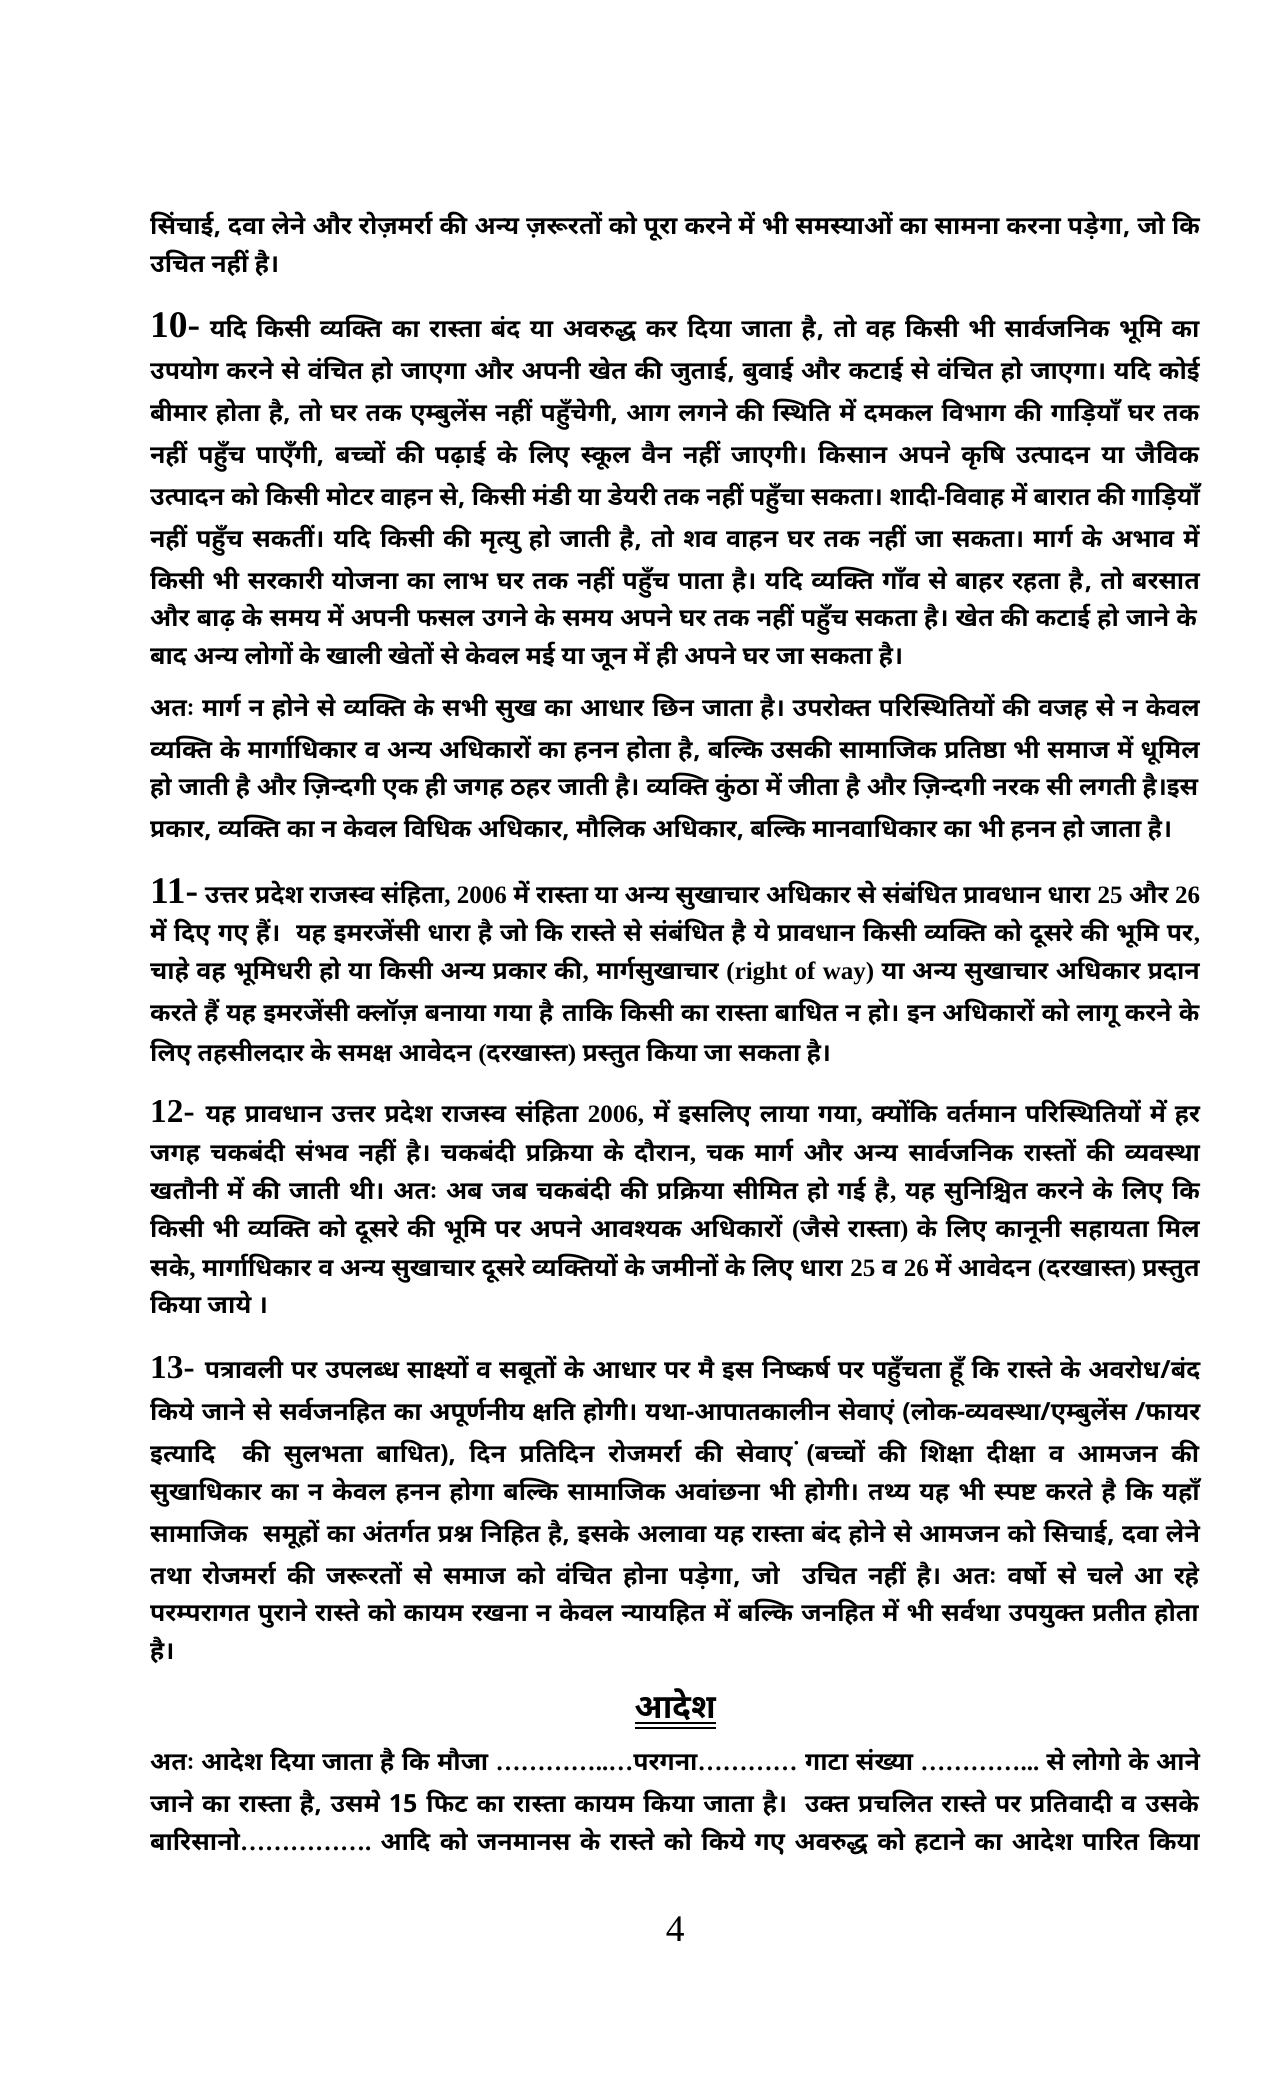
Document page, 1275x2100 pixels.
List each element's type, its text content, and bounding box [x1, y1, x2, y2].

text 13- पत्रावली पर उपलब्ध साक्ष्यों व सबूतों के आधार पर मै इस निष्कर्ष पर पहुँचता हूँ कि रास्ते के अवरोध/बंद किये जाने से सर्वजनहित का अपूर्णनीय क्षति होगी। यथा-आपातकालीन सेवाएं (लोक-व्यवस्था/एम्बुलेंस /फायर इत्यादि की सुलभता बाधित), दिन प्रतिदिन रोजमर्रा की सेवाएं (बच्चों की शिक्षा दीक्षा व आमजन की सुखाधिकार का न केवल हनन होगा बल्कि सामाजिक अवांछना भी होगी। तथ्य यह भी स्पष्ट करते है कि यहाँ सामाजिक समूहों का अंतर्गत प्रश्न निहित है, इसके अलावा यह रास्ता बंद होने से आमजन को सिचाई, दवा लेने तथा रोजमर्रा की जरूरतों से समाज को वंचित होना पड़ेगा, जो उचित नहीं है। अतः वर्षो से चले आ रहे परम्परागत पुराने रास्ते को कायम रखना न केवल न्यायहित में बल्कि जनहित में भी सर्वथा उपयुक्त प्रतीत होता है। [150, 1343, 1200, 1669]
text आदेश [150, 1689, 1200, 1732]
text 11- उत्तर प्रदेश राजस्व संहिता, 2006 में रास्ता या अन्य सुखाचार अधिकार से संबंधित प्रावधान धारा 25 और 26 में दिए गए हैं। यह इमरजेंसी धारा है जो कि रास्ते से संबंधित है ये प्रावधान किसी व्यक्ति को दूसरे की भूमि पर, चाहे वह भूमिधरी हो या किसी अन्य प्रकार की, मार्गसुखाचार (right of way) या अन्य सुखाचार अधिकार प्रदान करते हैं यह इमरजेंसी क्लॉज़ बनाया गया है ताकि किसी का रास्ता बाधित न हो। इन अधिकारों को लागू करने के लिए तहसीलदार के समक्ष आवेदन (दरखास्त) प्रस्तुत किया जा सकता है। [150, 868, 1200, 1072]
text 12- यह प्रावधान उत्तर प्रदेश राजस्व संहिता 2006, में इसलिए लाया गया, क्योंकि वर्तमान परिस्थितियों में हर जगह चकबंदी संभव नहीं है। चकबंदी प्रक्रिया के दौरान, चक मार्ग और अन्य सार्वजनिक रास्तों की व्यवस्था खतौनी में की जाती थी। अतः अब जब चकबंदी की प्रक्रिया सीमित हो गई है, यह सुनिश्चित करने के लिए कि किसी भी व्यक्ति को दूसरे की भूमि पर अपने आवश्यक अधिकारों (जैसे रास्ता) के लिए कानूनी सहायता मिल सके, मार्गाधिकार व अन्य सुखाचार दूसरे व्यक्तियों के जमीनों के लिए धारा 25 व 26 में आवेदन (दरखास्त) प्रस्तुत किया जाये । [150, 1092, 1200, 1324]
text सिंचाई, दवा लेने और रोज़मर्रा की अन्य ज़रूरतों को पूरा करने में भी समस्याओं का सामना करना पड़ेगा, जो कि उचित नहीं है। [150, 208, 1200, 283]
text अतः मार्ग न होने से व्यक्ति के सभी सुख का आधार छिन जाता है। उपरोक्त परिस्थितियों की वजह से न केवल व्यक्ति के मार्गाधिकार व अन्य अधिकारों का हनन होता है, बल्कि उसकी सामाजिक प्रतिष्ठा भी समाज में धूमिल हो जाती है और ज़िन्दगी एक ही जगह ठहर जाती है। व्यक्ति कुंठा में जीता है और ज़िन्दगी नरक सी लगती है।इस प्रकार, व्यक्ति का न केवल विधिक अधिकार, मौलिक अधिकार, बल्कि मानवाधिकार का भी हनन हो जाता है। [150, 694, 1200, 848]
text 10- यदि किसी व्यक्ति का रास्ता बंद या अवरुद्ध कर दिया जाता है, तो वह किसी भी सार्वजनिक भूमि का उपयोग करने से वंचित हो जाएगा और अपनी खेत की जुताई, बुवाई और कटाई से वंचित हो जाएगा। यदि कोई बीमार होता है, तो घर तक एम्बुलेंस नहीं पहुँचेगी, आग लगने की स्थिति में दमकल विभाग की गाड़ियाँ घर तक नहीं पहुँच पाएँगी, बच्चों की पढ़ाई के लिए स्कूल वैन नहीं जाएगी। किसान अपने कृषि उत्पादन या जैविक उत्पादन को किसी मोटर वाहन से, किसी मंडी या डेयरी तक नहीं पहुँचा सकता। शादी-विवाह में बारात की गाड़ियाँ नहीं पहुँच सकतीं। यदि किसी की मृत्यु हो जाती है, तो शव वाहन घर तक नहीं जा सकता। मार्ग के अभाव में किसी भी सरकारी योजना का लाभ घर तक नहीं पहुँच पाता है। यदि व्यक्ति गाँव से बाहर रहता है, तो बरसात और बाढ़ के समय में अपनी फसल उगने के समय अपने घर तक नहीं पहुँच सकता है। खेत की कटाई हो जाने के बाद अन्य लोगों के खाली खेतों से केवल मई या जून में ही अपने घर जा सकता है। [150, 302, 1200, 674]
text अतः आदेश दिया जाता है कि मौजा …………..…परगना………… गाटा संख्या …………... से लोगो के आने जाने का रास्ता है, उसमे 15 फिट का रास्ता कायम किया जाता है। उक्त प्रचलित रास्ते पर प्रतिवादी व उसके बारिसानो……………. आदि को जनमानस के रास्ते को किये गए अवरुद्ध को हटाने का आदेश पारित किया [150, 1747, 1200, 1861]
